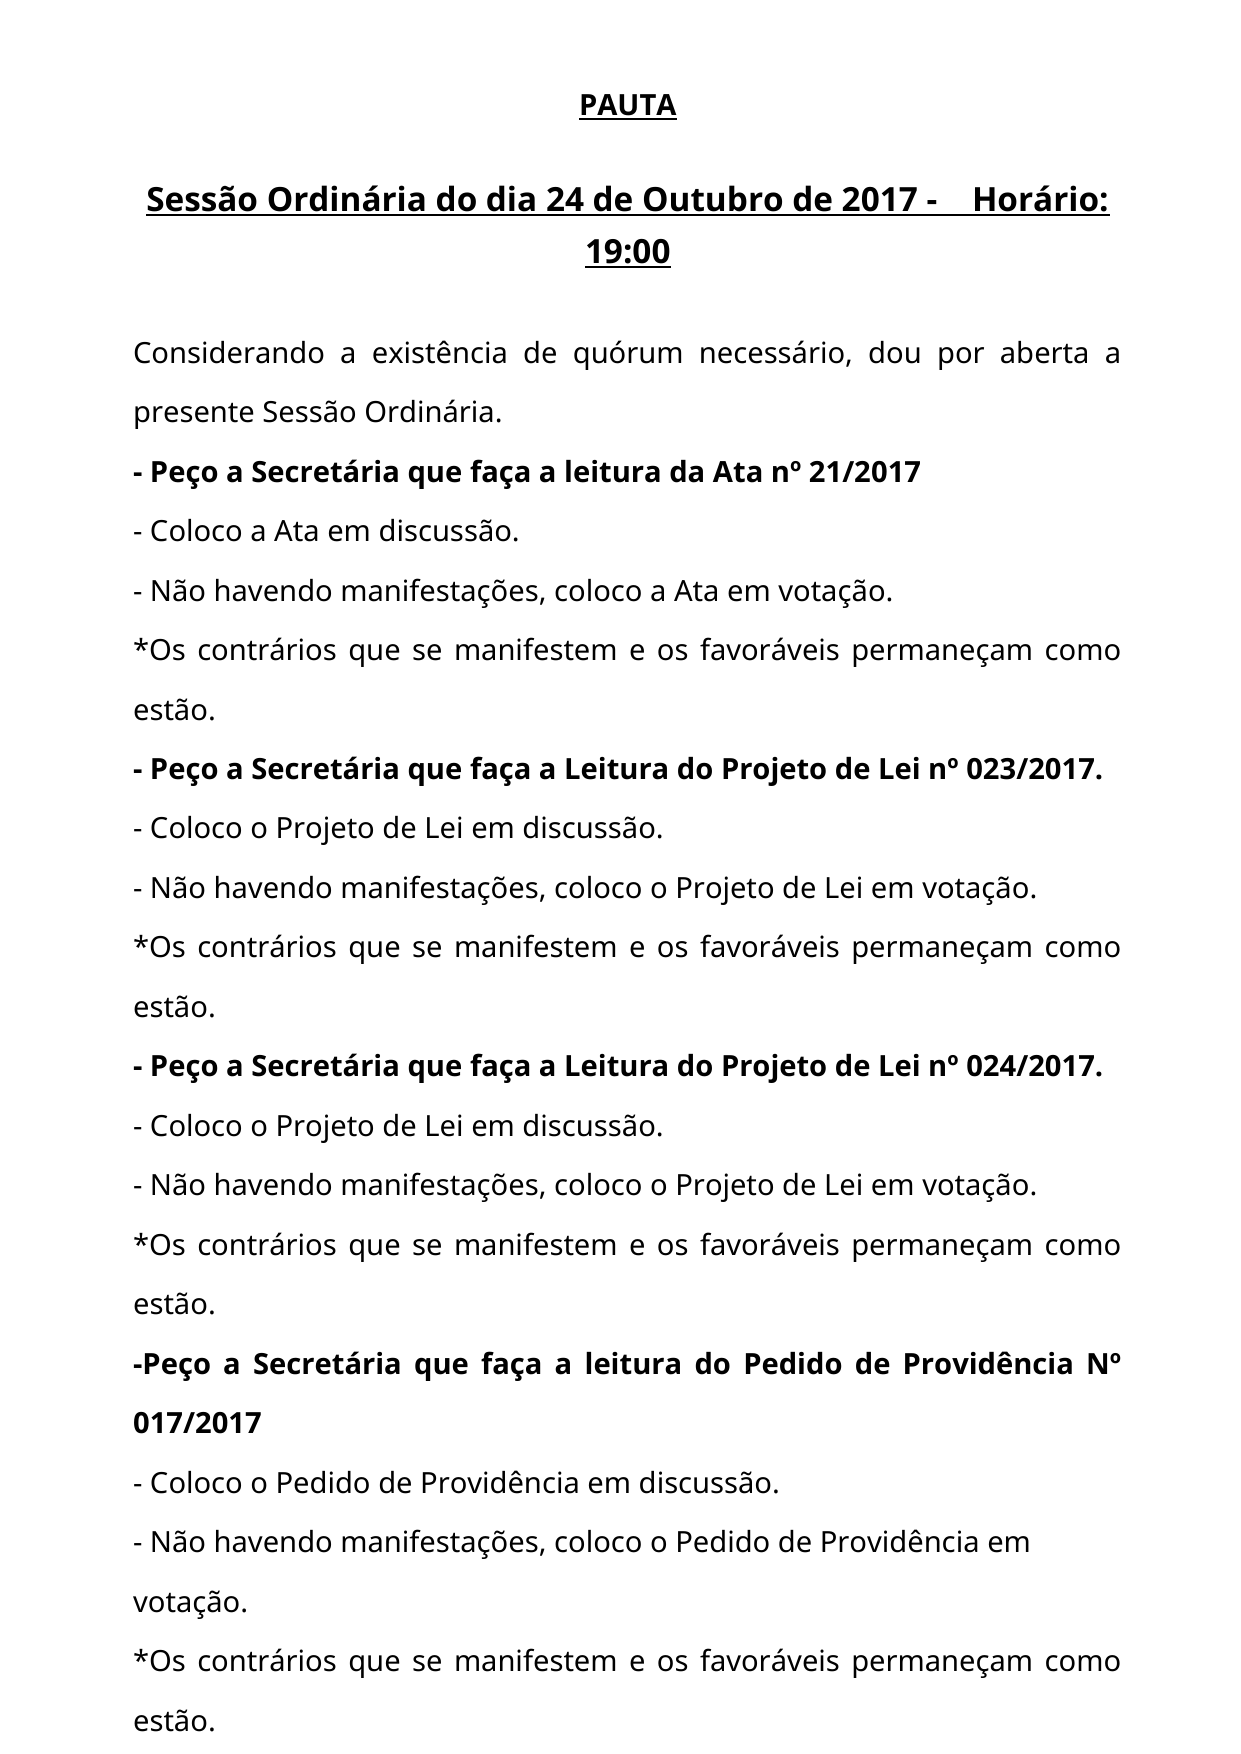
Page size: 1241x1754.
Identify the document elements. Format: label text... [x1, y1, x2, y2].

text *Os contrários que se manifestem e os favoráveis permaneçam como estão. [133, 1641, 1122, 1740]
text - Peço a Secretária que faça a Leitura do Projeto de Lei nº 023/2017. [133, 748, 1122, 788]
text - Peço a Secretária que faça a leitura da Ata nº 21/2017 [133, 451, 1122, 491]
text Sessão Ordinária do dia 24 de Outubro de 2017 - Horário: 19:00 [133, 175, 1122, 273]
text *Os contrários que se manifestem e os favoráveis permaneçam como estão. [133, 629, 1122, 728]
text *Os contrários que se manifestem e os favoráveis permaneçam como estão. [133, 1224, 1122, 1323]
text -Peço a Secretária que faça a leitura do Pedido de Providência Nº 017/2017 [133, 1343, 1122, 1442]
text - Não havendo manifestações, coloco o Projeto de Lei em votação. [133, 1165, 1122, 1204]
text - Coloco o Pedido de Providência em discussão. [133, 1462, 1122, 1502]
text - Coloco a Ata em discussão. [133, 510, 1122, 550]
text *Os contrários que se manifestem e os favoráveis permaneçam como estão. [133, 927, 1122, 1026]
text - Não havendo manifestações, coloco o Pedido de Providência em votação. [133, 1522, 1122, 1621]
text - Não havendo manifestações, coloco a Ata em votação. [133, 570, 1122, 609]
text PAUTA [133, 84, 1122, 124]
text - Coloco o Projeto de Lei em discussão. [133, 808, 1122, 847]
text - Coloco o Projeto de Lei em discussão. [133, 1105, 1122, 1145]
text Considerando a existência de quórum necessário, dou por aberta a presente Sessão Ordinária. [133, 332, 1122, 431]
text - Não havendo manifestações, coloco o Projeto de Lei em votação. [133, 867, 1122, 907]
text - Peço a Secretária que faça a Leitura do Projeto de Lei nº 024/2017. [133, 1046, 1122, 1085]
